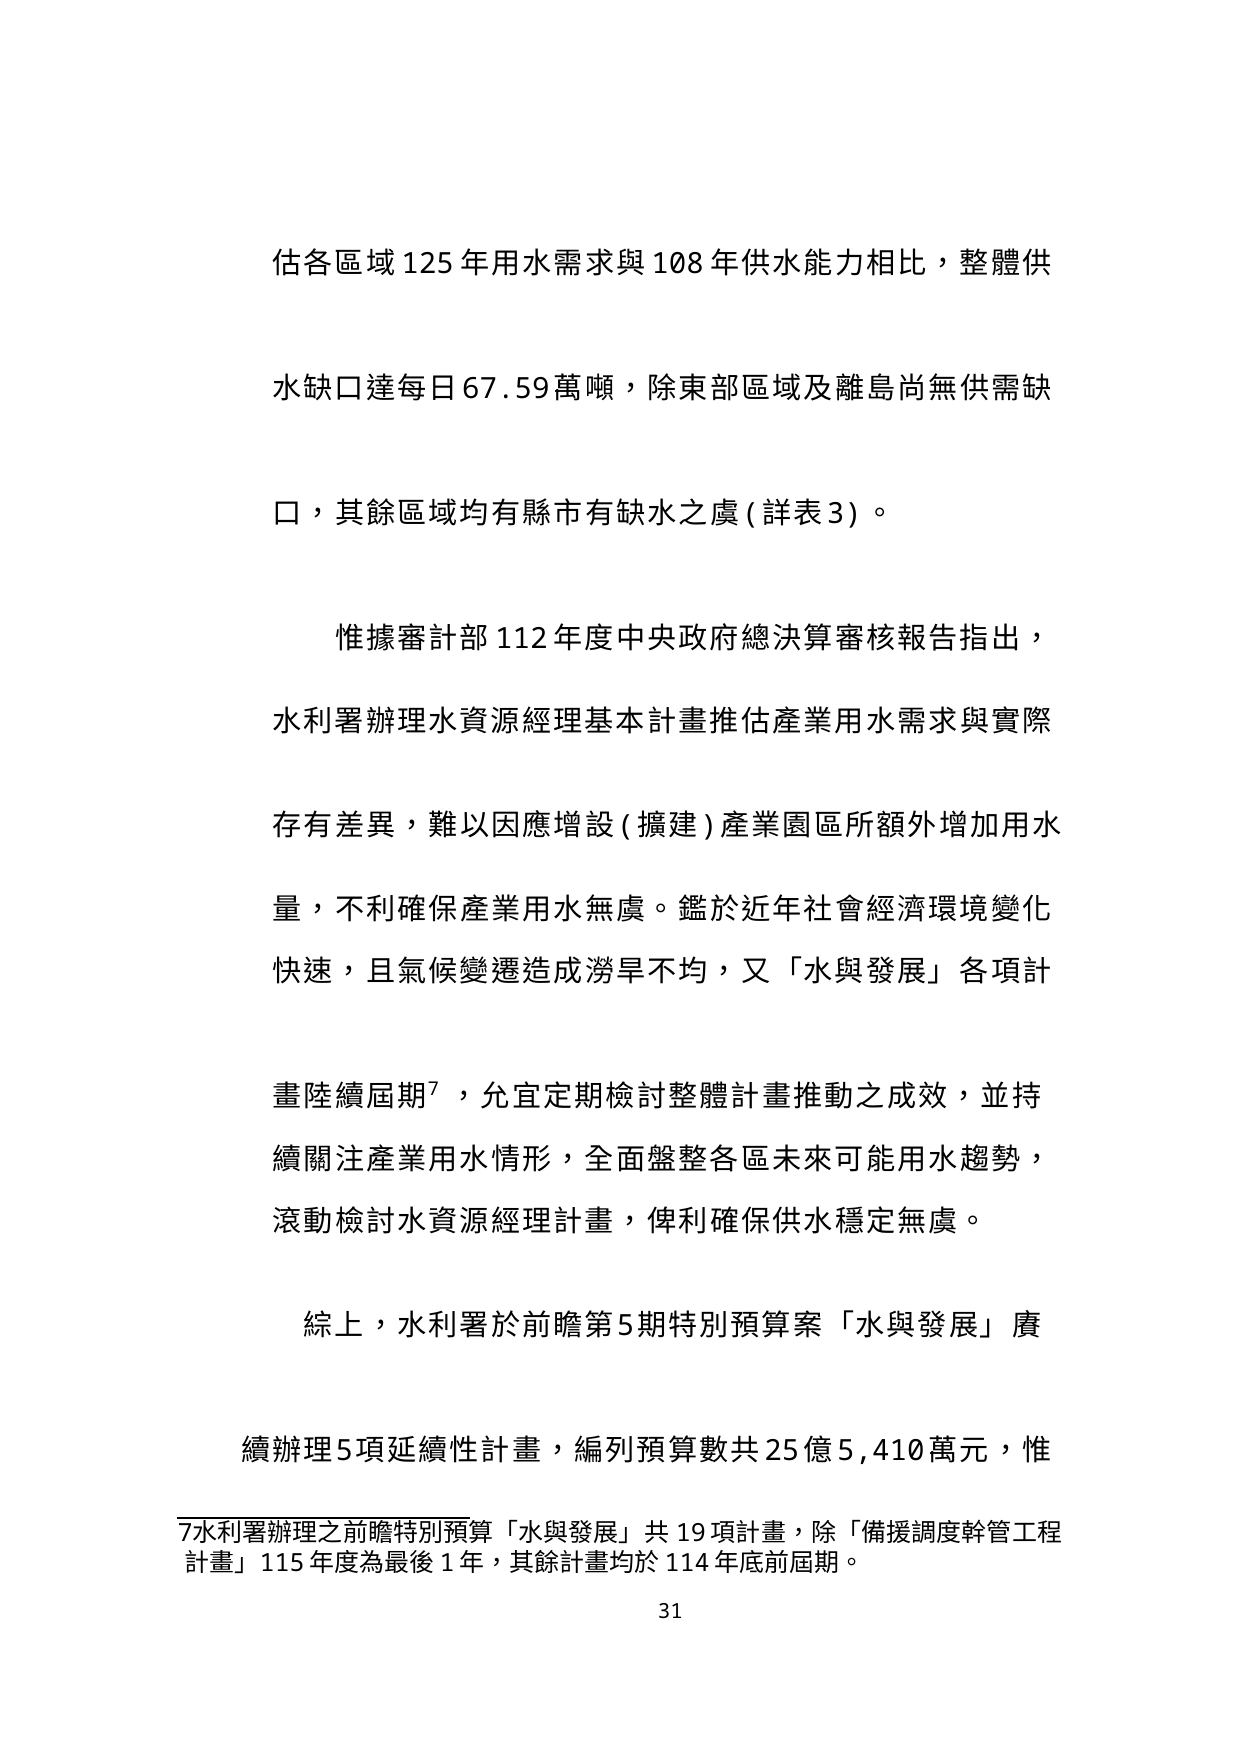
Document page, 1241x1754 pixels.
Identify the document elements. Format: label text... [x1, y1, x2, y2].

text 估各區域125年用水需求與108年供水能力相比，整體供水缺口達每日67.59萬噸，除東部區域及離島尚無供需缺口，其餘區域均有縣市有缺水之虞(詳表3)。 [266, 177, 1063, 552]
text 綜上，水利署於前瞻第5期特別預算案「水與發展」賡續辦理5項延續性計畫，編列預算數共25億5,410萬元，惟 [236, 1240, 1063, 1490]
text 惟據審計部112年度中央政府總決算審核報告指出，水利署辦理水資源經理基本計畫推估產業用水需求與實際存有差異，難以因應增設(擴建)產業園區所額外增加用水量，不利確保產業用水無虞。鑑於近年社會經濟環境變化快速，且氣候變遷造成澇旱不均，又「水與發展」各項計畫陸續屆期，允宜定期檢討整體計畫推動之成效，並持續關注產業用水情形，全面盤整各區未來可能用水趨勢，滾動檢討水資源經理計畫，俾利確保供水穩定無虞。 [266, 552, 1063, 1240]
text 水利署辦理之前瞻特別預算「水與發展」共19項計畫，除「備援調度幹管工程計畫」115年度為最後1年，其餘計畫均於114年底前屆期。 [177, 1518, 1063, 1577]
